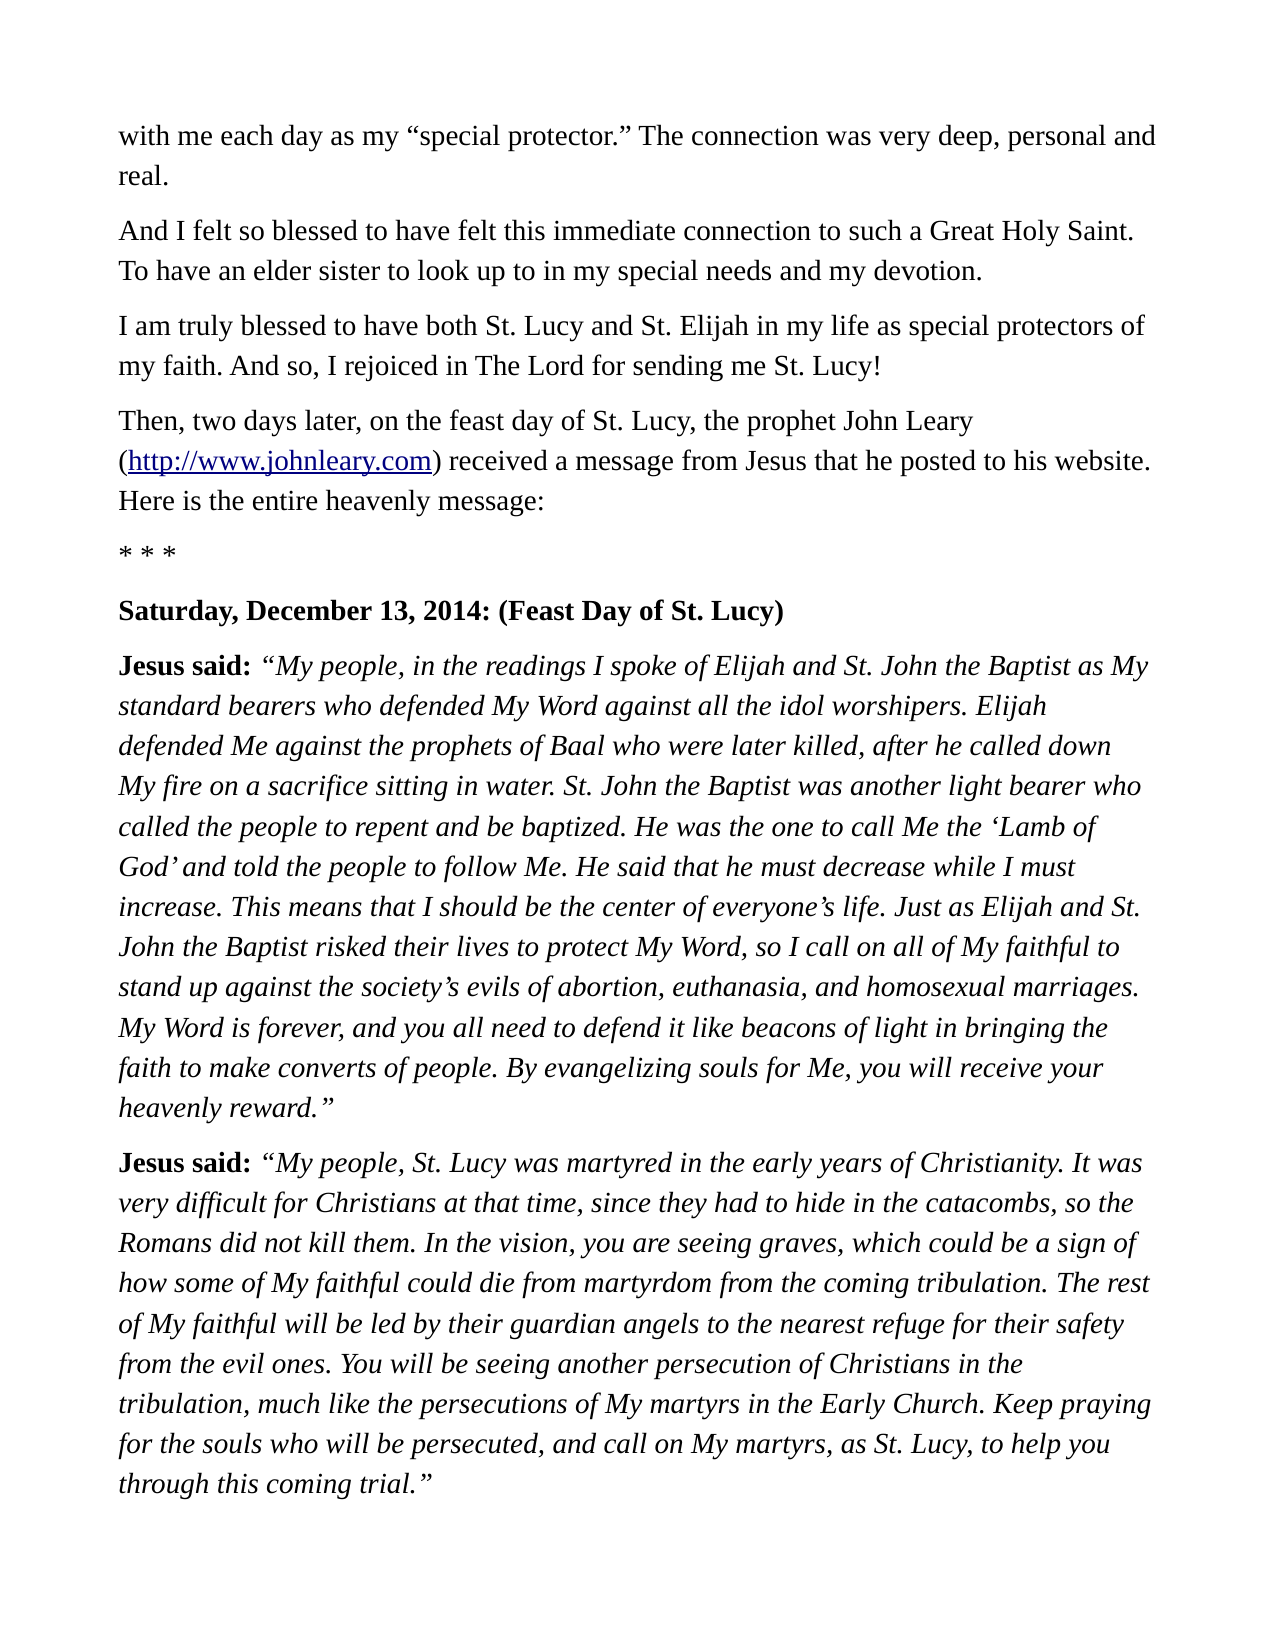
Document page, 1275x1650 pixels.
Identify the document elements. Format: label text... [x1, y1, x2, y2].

text Saturday, December 13, 2014: (Feast Day of St. Lucy) [118, 593, 1157, 627]
text Then, two days later, on the feast day of St. Lucy, the prophet John Leary (http://www.johnleary.com) received a message from Jesus that he posted to his website. Here is the entire heavenly message: [118, 403, 1157, 517]
text * * * [118, 538, 1157, 572]
text with me each day as my “special protector.” The connection was very deep, personal and real. [118, 118, 1157, 192]
text I am truly blessed to have both St. Lucy and St. Elijah in my life as special protectors of my faith. And so, I rejoiced in The Lord for sending me St. Lucy! [118, 308, 1157, 382]
text And I felt so blessed to have felt this immediate connection to such a Great Holy Saint. To have an elder sister to look up to in my special needs and my devotion. [118, 213, 1157, 287]
text Jesus said: “My people, in the readings I spoke of Elijah and St. John the Baptist as My standard bearers who defended My Word against all the idol worshipers. Elijah defended Me against the prophets of Baal who were later killed, after he called down My fire on a sacrifice sitting in water. St. John the Baptist was another light bearer who called the people to repent and be baptized. He was the one to call Me the ‘Lamb of God’ and told the people to follow Me. He said that he must decrease while I must increase. This means that I should be the center of everyone’s life. Just as Elijah and St. John the Baptist risked their lives to protect My Word, so I call on all of My faithful to stand up against the society’s evils of abortion, euthanasia, and homosexual marriages. My Word is forever, and you all need to defend it like beacons of light in bringing the faith to make converts of people. By evangelizing souls for Me, you will receive your heavenly reward.” [118, 648, 1157, 1124]
text Jesus said: “My people, St. Lucy was martyred in the early years of Christianity. It was very difficult for Christians at that time, since they had to hide in the catacombs, so the Romans did not kill them. In the vision, you are seeing graves, which could be a sign of how some of My faithful could die from martyrdom from the coming tribulation. The rest of My faithful will be led by their guardian angels to the nearest refuge for their safety from the evil ones. You will be seeing another persecution of Christians in the tribulation, much like the persecutions of My martyrs in the Early Church. Keep praying for the souls who will be persecuted, and call on My martyrs, as St. Lucy, to help you through this coming trial.” [118, 1145, 1157, 1500]
